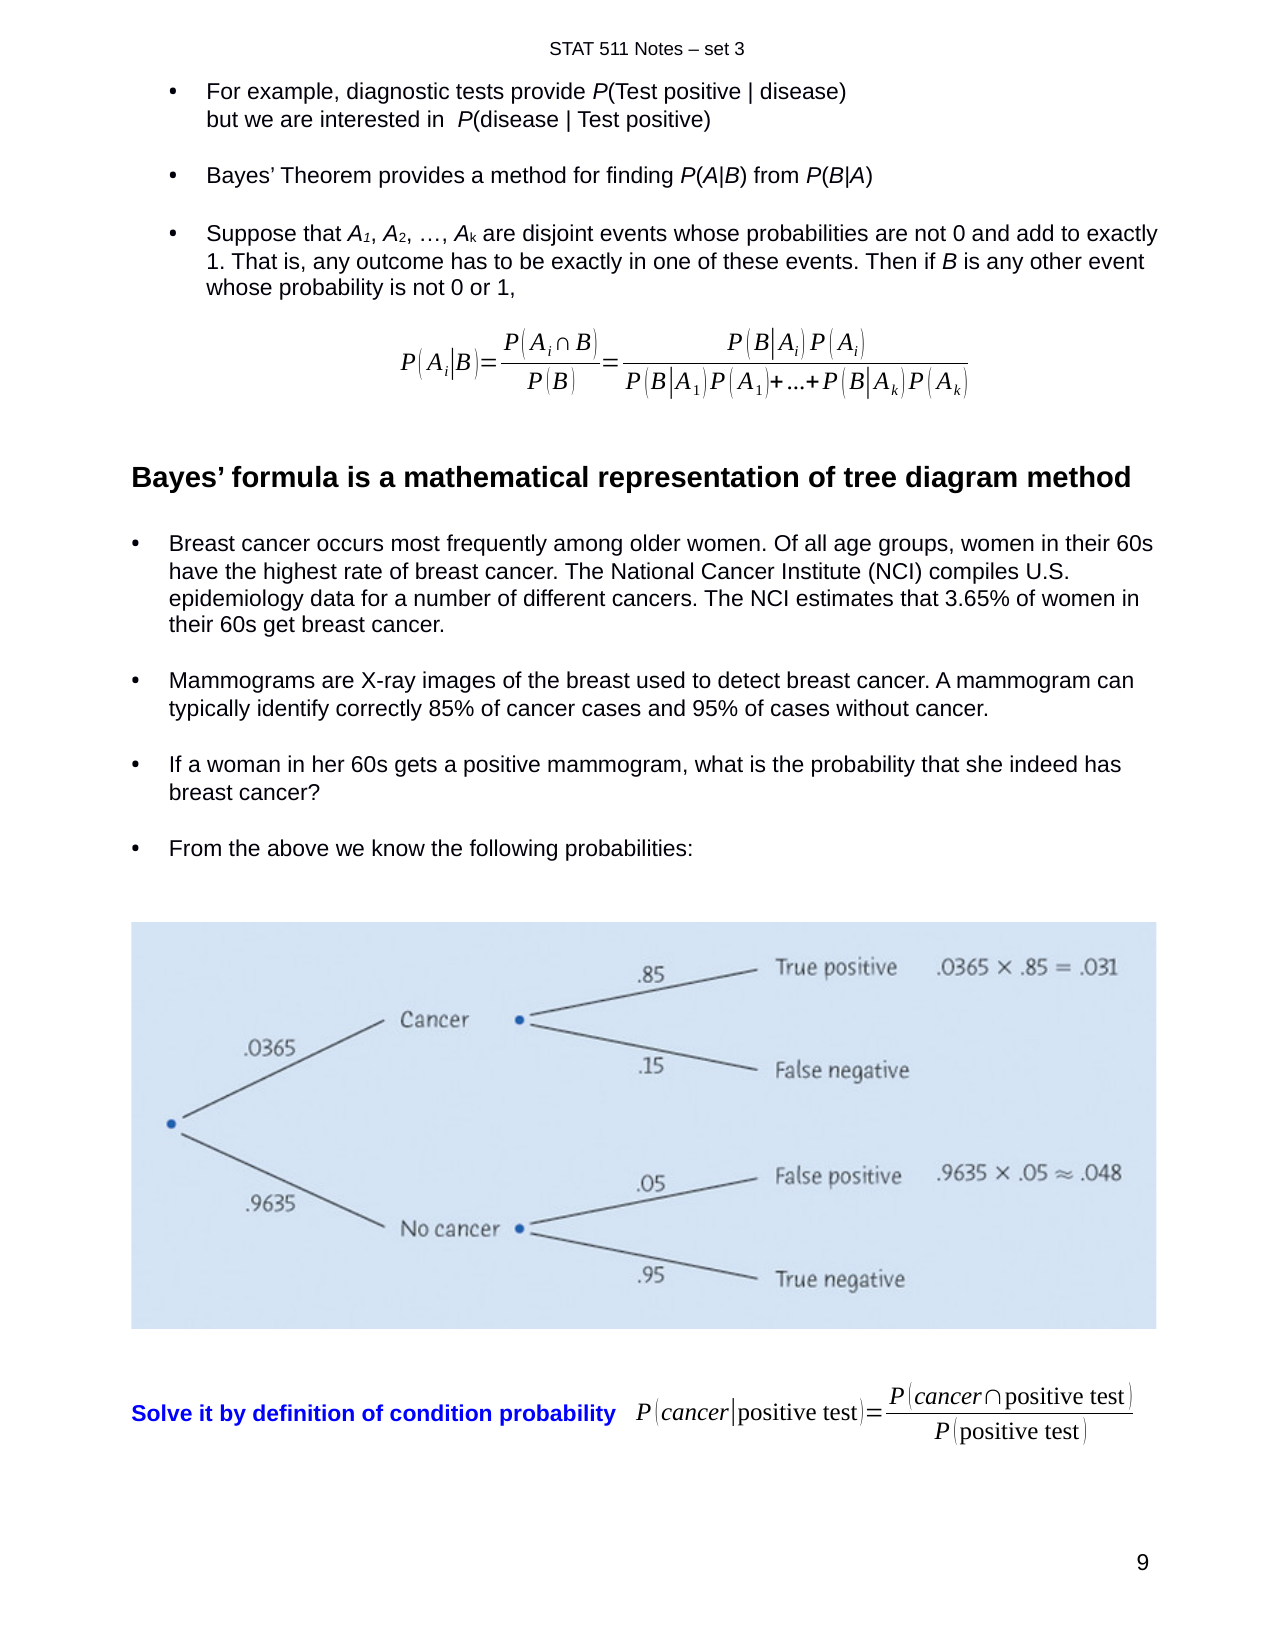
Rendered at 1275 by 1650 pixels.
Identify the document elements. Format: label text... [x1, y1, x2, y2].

list Breast cancer occurs most frequently among older women. Of all age groups, women in their 60s have the highest rate of breast cancer. The National Cancer Institute (NCI) compiles U.S. epidemiology data for a number of different cancers. The NCI estimates that 3.65% of women in their 60s get breast cancer. [131, 527, 1162, 637]
list Bayes’ Theorem provides a method for finding P(A|B) from P(B|A) [169, 159, 1162, 190]
text Solve it by definition of condition probability [131, 1381, 1162, 1446]
list From the above we know the following probabilities: [131, 832, 1162, 863]
text Bayes’ formula is a mathematical representation of tree diagram method [131, 460, 1162, 493]
list Suppose that A1, A2, …, Ak are disjoint events whose probabilities are not 0 and add to exactly 1. That is, any outcome has to be exactly in one of these events. Then if B is any other event whose probability is not 0 or 1, [169, 217, 1162, 301]
list For example, diagnostic tests provide P(Test positive | disease) but we are interested in P(disease | Test positive) [169, 75, 1162, 133]
picture [131, 922, 1157, 1329]
list If a woman in her 60s gets a positive mammogram, what is the probability that she indeed has breast cancer? [131, 748, 1162, 805]
list Mammograms are X-ray images of the breast used to detect breast cancer. A mammogram can typically identify correctly 85% of cancer cases and 95% of cases without cancer. [131, 664, 1162, 721]
